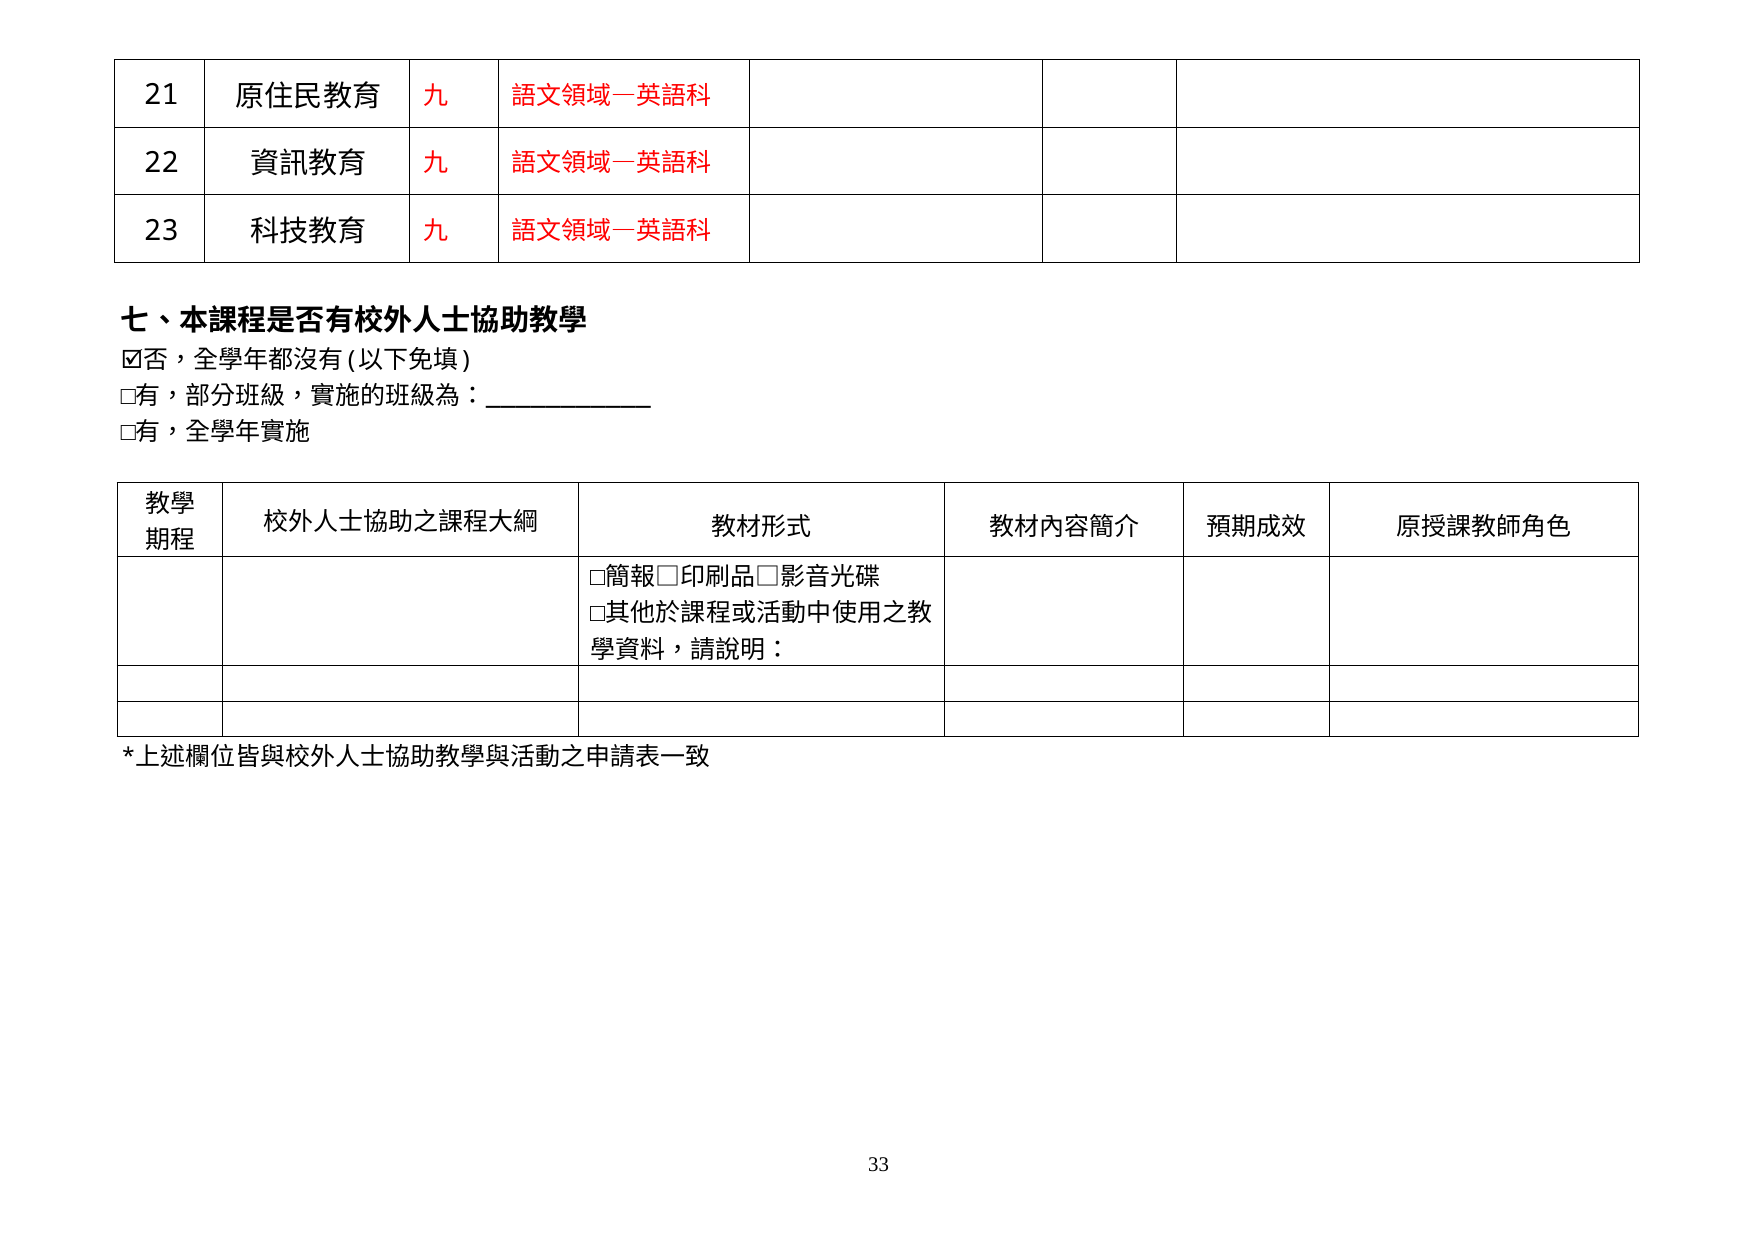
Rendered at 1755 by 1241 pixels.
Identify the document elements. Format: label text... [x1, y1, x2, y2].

table_cell □簡報□印刷品□影音光碟 □其他於課程或活動中使用之教學資料，請說明： [579, 557, 944, 665]
table_cell [1330, 702, 1638, 736]
table_cell [1177, 128, 1639, 194]
table_cell [1330, 557, 1638, 665]
text 否，全學年都沒有(以下免填) [118, 339, 1636, 376]
text □有，全學年實施 [118, 412, 1636, 448]
table_cell 語文領域—英語科 [499, 128, 749, 194]
table_cell 九 [410, 60, 498, 127]
table_cell 22 [115, 128, 204, 194]
table_cell [945, 666, 1183, 701]
table_cell 語文領域—英語科 [499, 195, 749, 262]
table_cell 資訊教育 [205, 128, 409, 194]
table_cell [1043, 60, 1176, 127]
text *上述欄位皆與校外人士協助教學與活動之申請表一致 [118, 737, 1636, 773]
table_cell [223, 557, 578, 665]
table_cell [1330, 666, 1638, 701]
table_cell [750, 195, 1042, 262]
table_cell 科技教育 [205, 195, 409, 262]
table_cell [118, 666, 222, 701]
table_header 原授課教師角色 [1330, 483, 1638, 556]
table_cell [118, 557, 222, 665]
text □有，部分班級，實施的班級為：___________ [118, 376, 1636, 412]
table_cell [1177, 195, 1639, 262]
table_cell [223, 666, 578, 701]
text 七、本課程是否有校外人士協助教學 [118, 297, 1636, 339]
table_cell [223, 702, 578, 736]
table_cell [579, 702, 944, 736]
table_header 校外人士協助之課程大綱 [223, 483, 578, 556]
table_header 教材形式 [579, 483, 944, 556]
table_header 教材內容簡介 [945, 483, 1183, 556]
table_cell [1184, 557, 1329, 665]
table_cell [945, 557, 1183, 665]
table_cell [579, 666, 944, 701]
table_header 預期成效 [1184, 483, 1329, 556]
table_cell [1043, 195, 1176, 262]
table_cell 原住民教育 [205, 60, 409, 127]
table_cell 九 [410, 128, 498, 194]
table_cell 23 [115, 195, 204, 262]
table_header 教學 期程 [118, 483, 222, 556]
table_cell [750, 60, 1042, 127]
table_cell [945, 702, 1183, 736]
table_cell [1177, 60, 1639, 127]
table_cell [1184, 702, 1329, 736]
table_cell [118, 702, 222, 736]
table_cell 語文領域—英語科 [499, 60, 749, 127]
table_cell 21 [115, 60, 204, 127]
table_cell [750, 128, 1042, 194]
table_cell [1184, 666, 1329, 701]
table_cell [1043, 128, 1176, 194]
table_cell 九 [410, 195, 498, 262]
